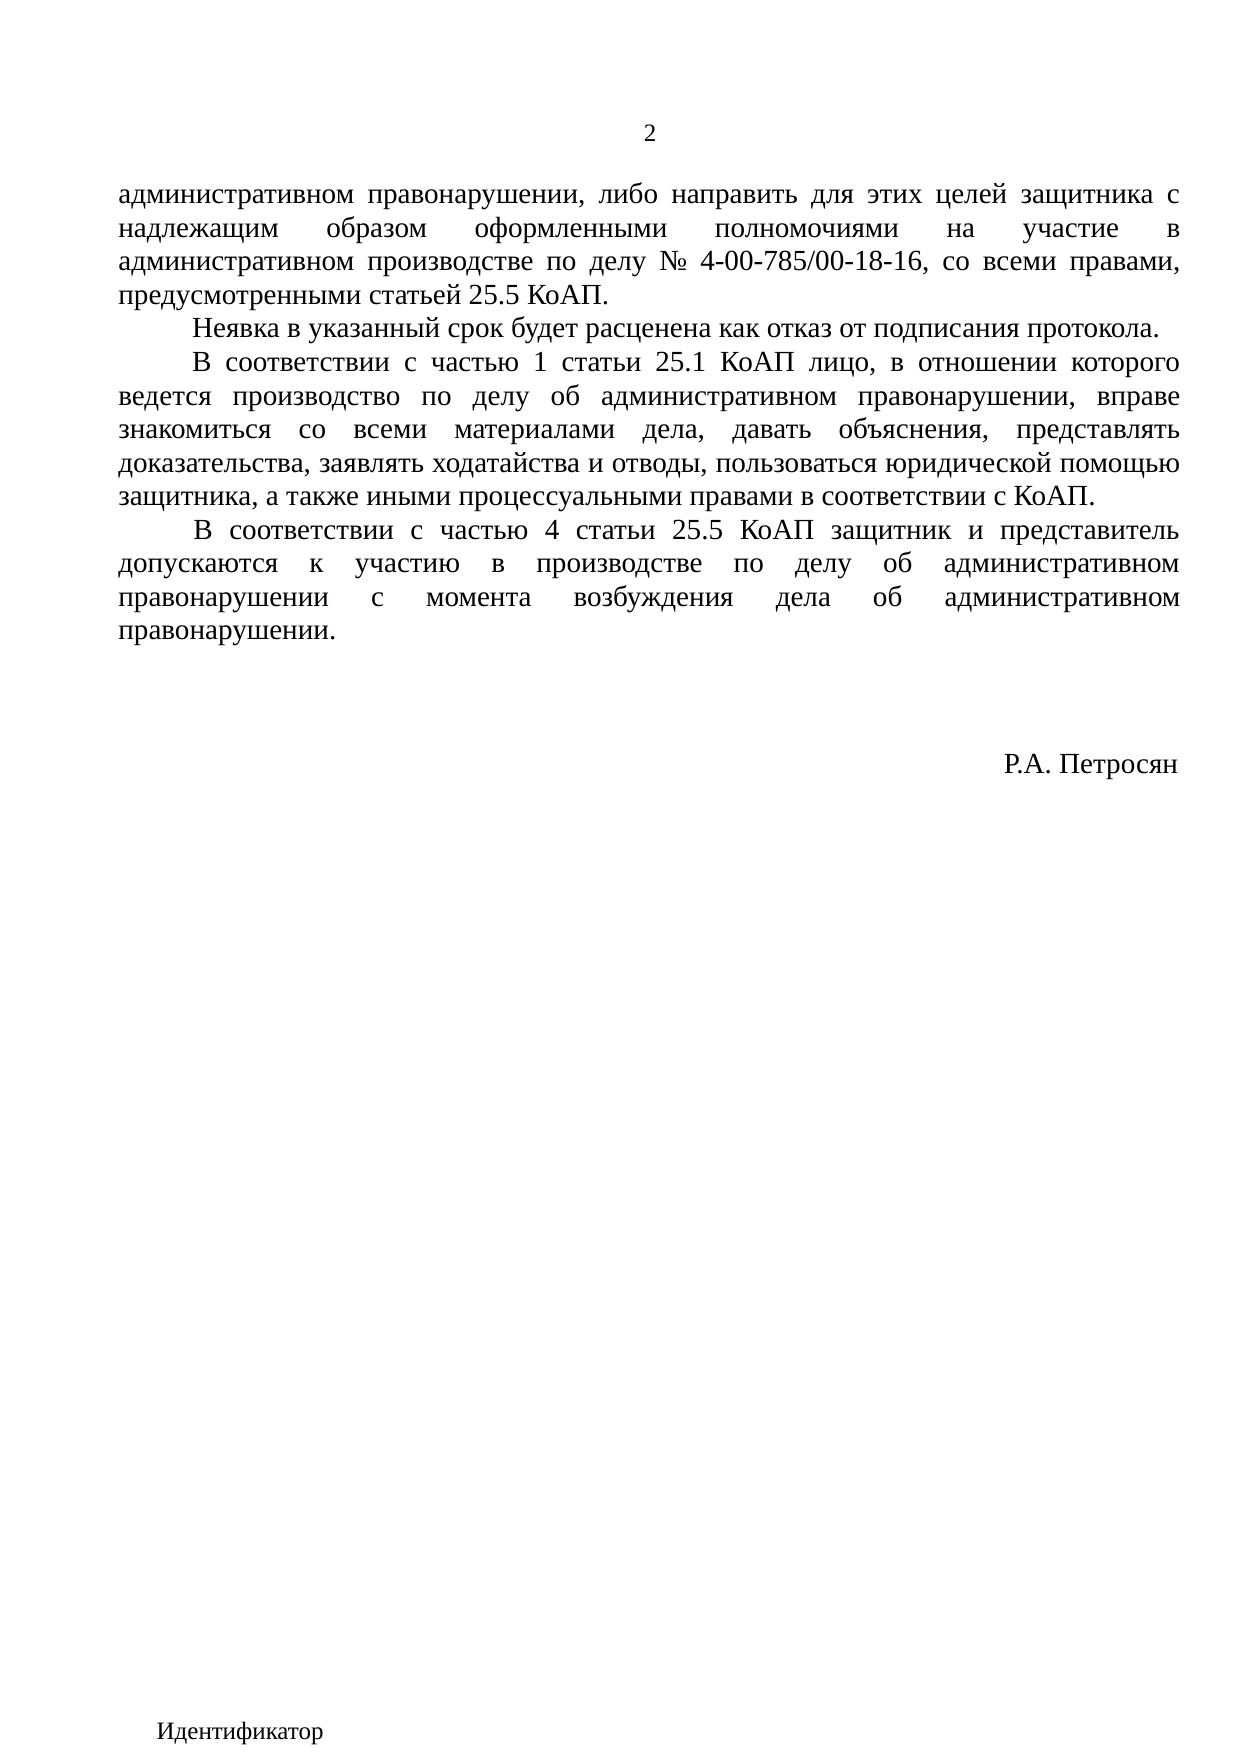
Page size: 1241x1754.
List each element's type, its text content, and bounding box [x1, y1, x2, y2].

text Неявка в указанный срок будет расценена как отказ от подписания протокола. [118, 311, 1181, 344]
text административном правонарушении, либо направить для этих целей защитника с надлежащим образом оформленными полномочиями на участие в административном производстве по делу № 4-00-785/00-18-16, со всеми правами, предусмотренными статьей 25.5 КоАП. [118, 176, 1181, 311]
text В соответствии с частью 4 статьи 25.5 КоАП защитник и представитель допускаются к участию в производстве по делу об административном правонарушении с момента возбуждения дела об административном правонарушении. [118, 512, 1181, 646]
text Р.А. Петросян [118, 747, 1181, 780]
text В соответствии с частью 1 статьи 25.1 КоАП лицо, в отношении которого ведется производство по делу об административном правонарушении, вправе знакомиться со всеми материалами дела, давать объяснения, представлять доказательства, заявлять ходатайства и отводы, пользоваться юридической помощью защитника, а также иными процессуальными правами в соответствии с КоАП. [118, 344, 1181, 512]
